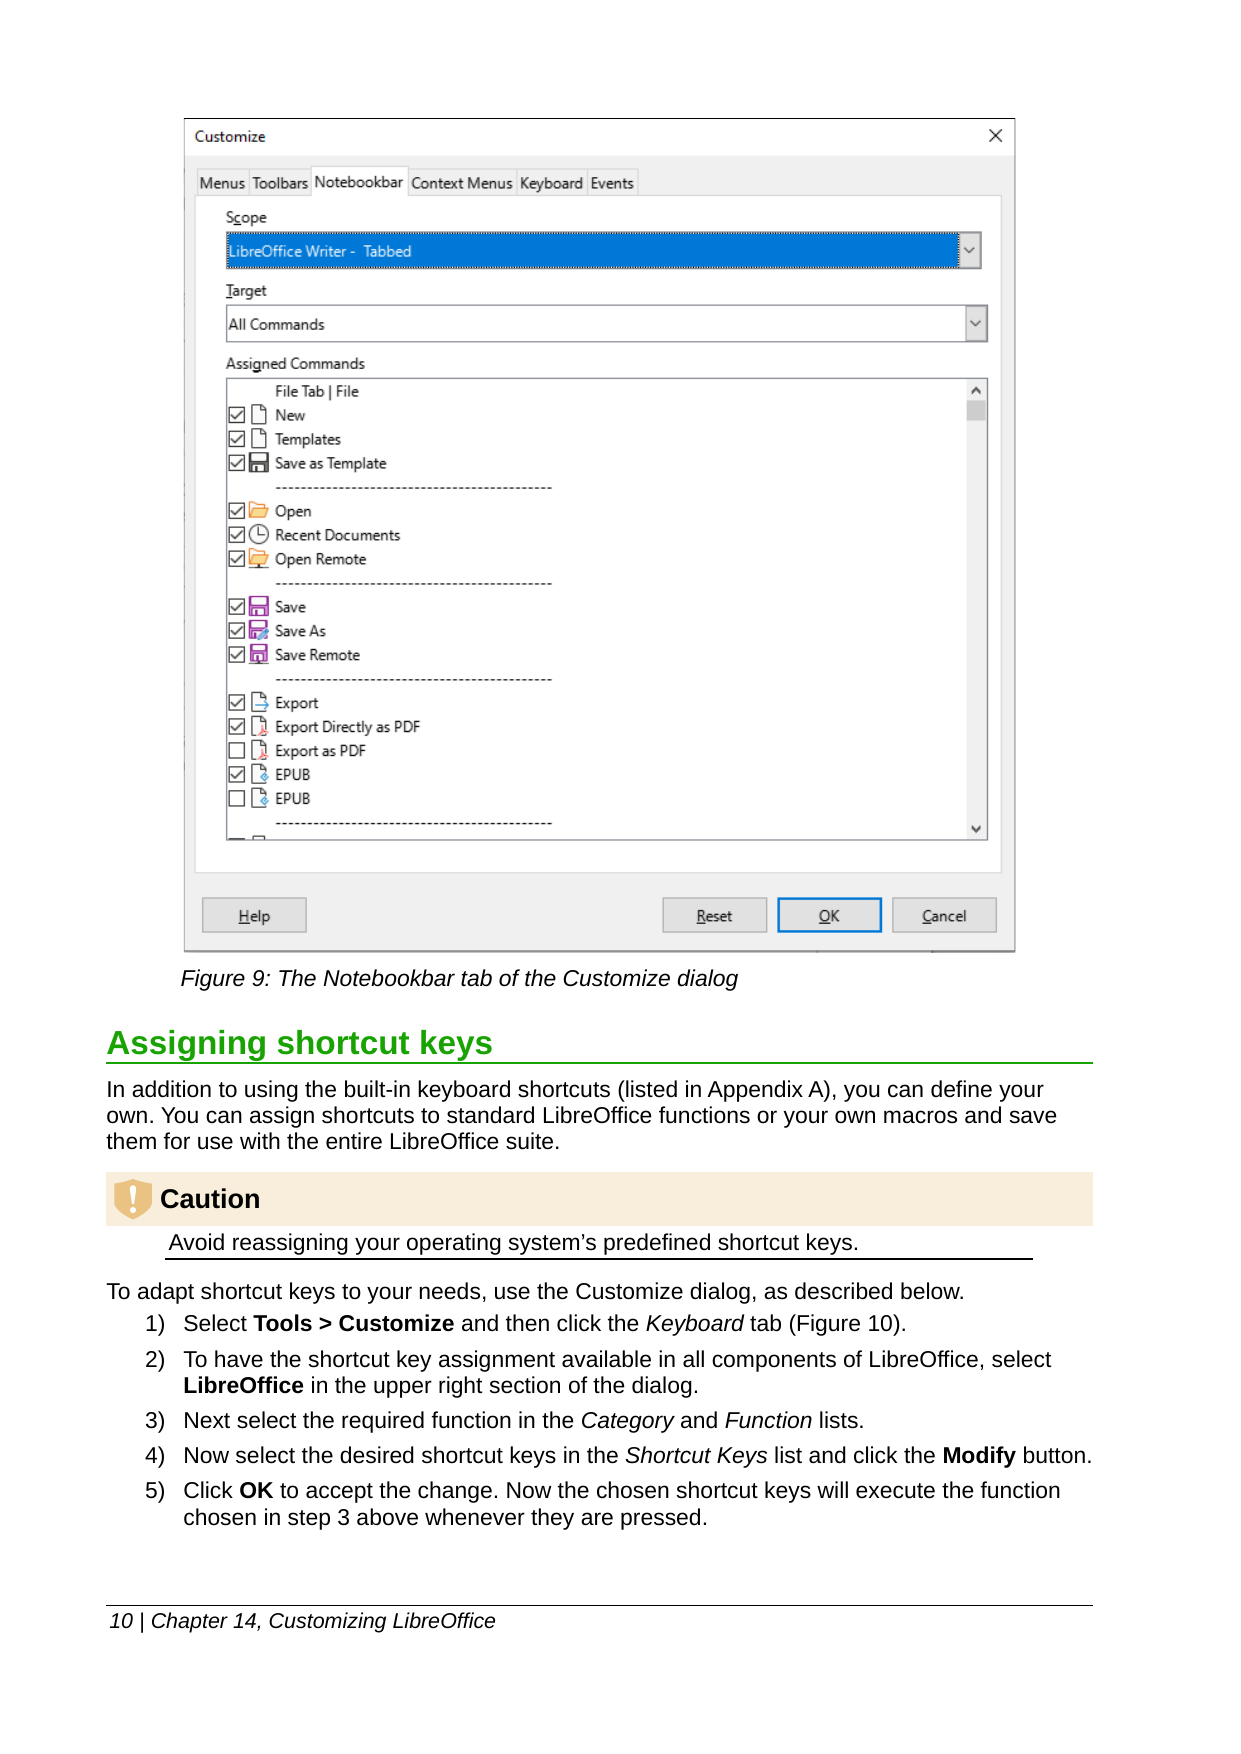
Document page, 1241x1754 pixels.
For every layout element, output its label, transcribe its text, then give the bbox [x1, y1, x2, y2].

subtitle Assigning shortcut keys [106, 1023, 1093, 1062]
list Click OK to accept the change. Now the chosen shortcut keys will execute the function chosen in step 3 above whenever they are pressed. [165, 1477, 1093, 1530]
list Next select the required function in the Category and Function lists. [165, 1407, 1093, 1433]
text Figure 9: The Notebookbar tab of the Customize dialog [180, 965, 1019, 991]
list Select Tools > Customize and then click the Keyboard tab (Figure 10). [165, 1310, 1093, 1337]
subtitle Caution [106, 1172, 1093, 1226]
list To have the shortcut key assignment available in all components of LibreOffice, select LibreOffice in the upper right section of the dialog. [165, 1346, 1093, 1398]
list To adapt shortcut keys to your needs, use the Customize dialog, as described below. [106, 1278, 1093, 1304]
text Avoid reassigning your operating system’s predefined shortcut keys. [165, 1226, 1033, 1258]
picture [183, 118, 1016, 953]
list Now select the desired shortcut keys in the Shortcut Keys list and click the Modify button. [165, 1442, 1093, 1469]
text In addition to using the built-in keyboard shortcuts (listed in Appendix A), you can define your own. You can assign shortcuts to standard LibreOffice functions or your own macros and save them for use with the entire LibreOffice suite. [106, 1076, 1093, 1155]
